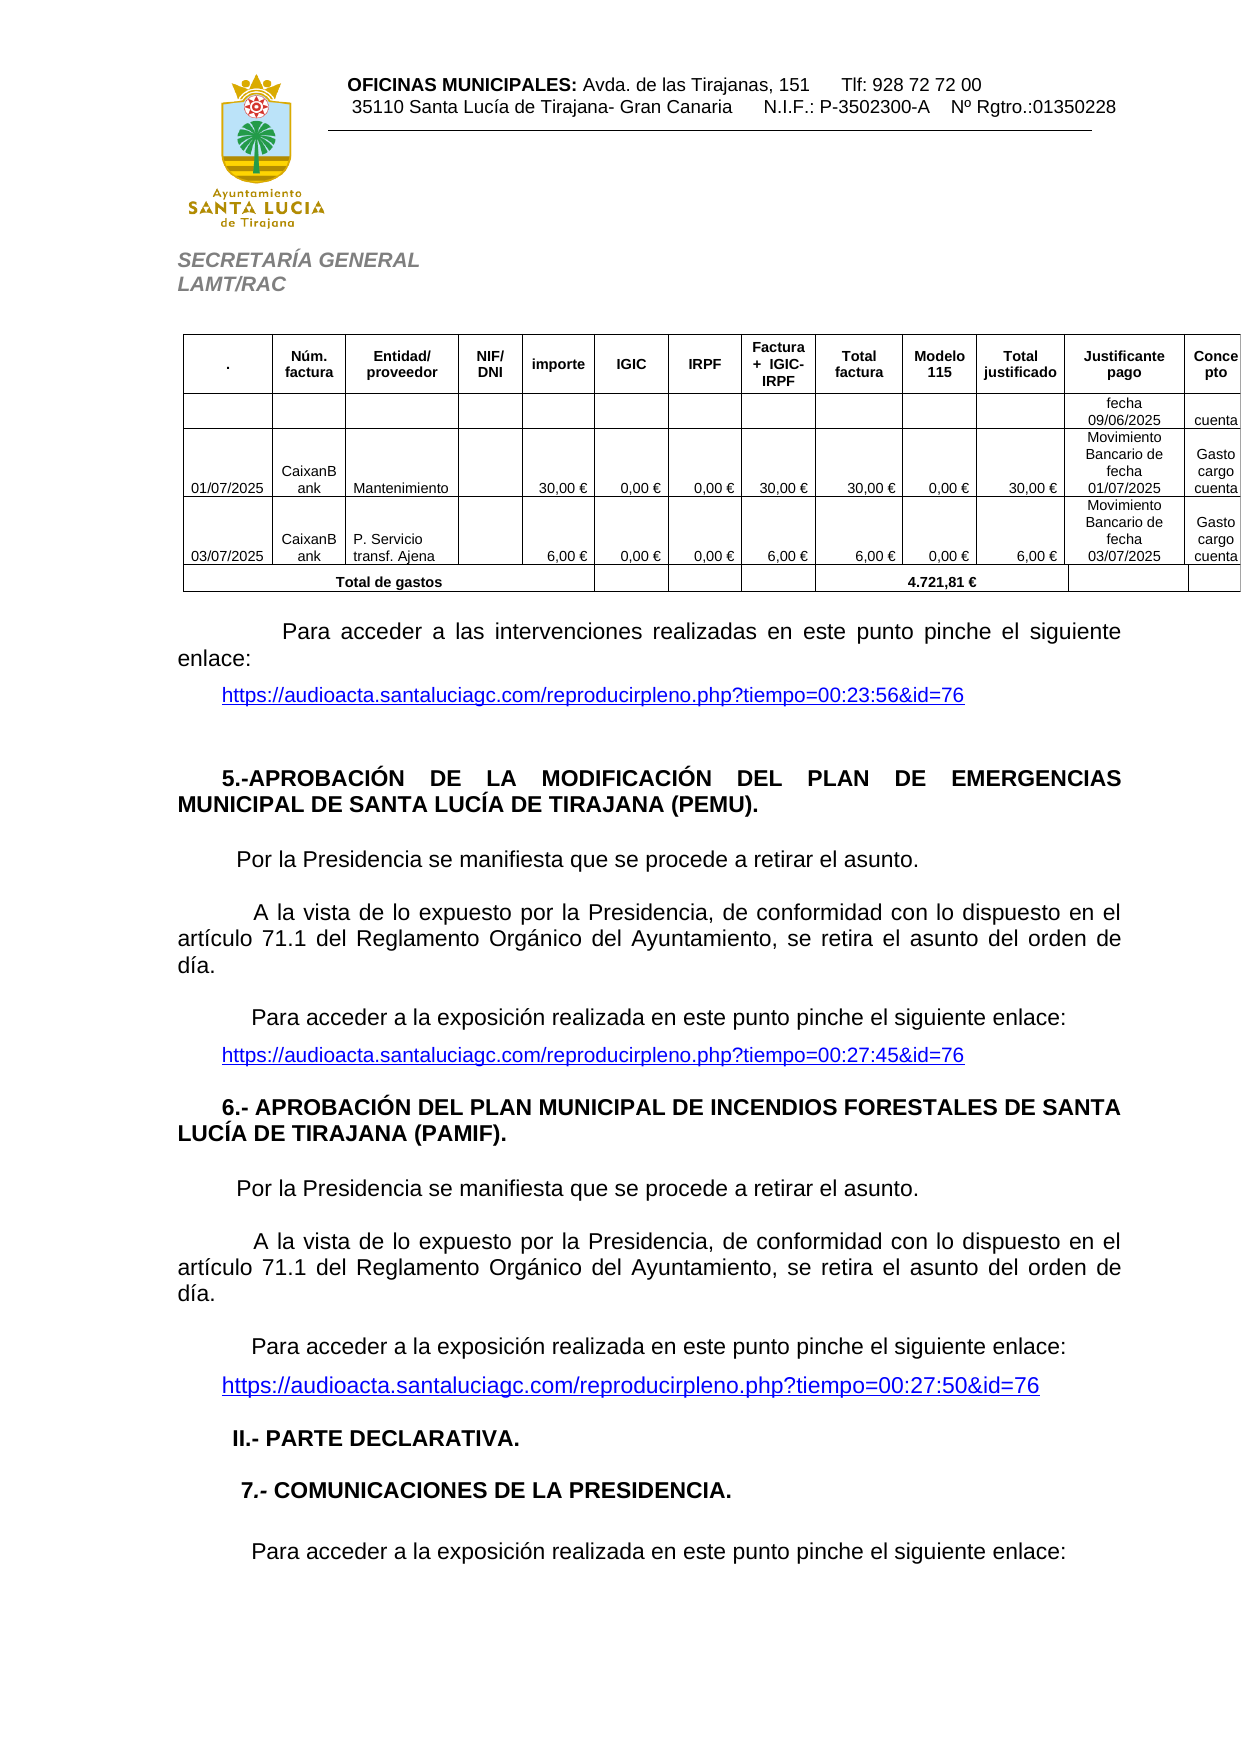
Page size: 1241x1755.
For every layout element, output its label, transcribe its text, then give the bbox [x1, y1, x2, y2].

text Para acceder a la exposición realizada en este punto pinche el siguiente enlace: [177, 1333, 1122, 1359]
table_cell [273, 394, 345, 428]
table_cell 0,00 € [903, 497, 976, 564]
table_cell [346, 394, 458, 428]
text Por la Presidencia se manifiesta que se procede a retirar el asunto. [177, 846, 1122, 873]
text Por la Presidencia se manifiesta que se procede a retirar el asunto. [177, 1175, 1122, 1201]
table_cell 0,00 € [669, 429, 741, 496]
table_cell [816, 394, 902, 428]
table_cell [903, 394, 976, 428]
table_cell [459, 394, 522, 428]
table_cell Gasto cargo cuenta [1185, 497, 1240, 564]
table_cell 30,00 € [816, 429, 902, 496]
table_header Justificante pago [1065, 335, 1184, 393]
table_header IRPF [669, 335, 741, 393]
table_cell [742, 394, 815, 428]
subtitle 6.- APROBACIÓN DEL PLAN MUNICIPAL DE INCENDIOS FORESTALES DE SANTA LUCÍA DE TIRAJANA (PAMIF). [177, 1093, 1122, 1146]
table_header IGIC [595, 335, 668, 393]
table_cell 0,00 € [903, 429, 976, 496]
table_cell fecha 09/06/2025 [1065, 394, 1184, 428]
table_cell [669, 394, 741, 428]
table_cell 01/07/2025 [184, 429, 272, 496]
text Para acceder a las intervenciones realizadas en este punto pinche el siguiente enlace: [177, 618, 1122, 671]
table_cell Movimiento Bancario de fecha 01/07/2025 [1065, 429, 1184, 496]
table_cell 30,00 € [523, 429, 594, 496]
table_cell [595, 394, 668, 428]
text II.- PARTE DECLARATIVA. [177, 1425, 1119, 1451]
table_cell 6,00 € [523, 497, 594, 564]
table_cell 6,00 € [816, 497, 902, 564]
table_cell CaixanBank [273, 429, 345, 496]
table_header . [184, 335, 272, 393]
table_header importe [523, 335, 594, 393]
table_cell [1069, 565, 1188, 591]
text Para acceder a la exposición realizada en este punto pinche el siguiente enlace: [177, 1538, 1122, 1564]
table_cell [523, 394, 594, 428]
table_cell 0,00 € [669, 497, 741, 564]
table_header Total factura [816, 335, 902, 393]
table_cell 4.721,81 € [816, 565, 1068, 591]
table_cell Movimiento Bancario de fecha 03/07/2025 [1065, 497, 1184, 564]
text https://audioacta.santaluciagc.com/reproducirpleno.php?tiempo=00:27:45&id=76 [177, 1043, 1122, 1067]
table_cell [742, 565, 815, 591]
table_cell [459, 497, 522, 564]
table_cell 30,00 € [977, 429, 1064, 496]
table_cell [1189, 565, 1240, 591]
table_header NIF/DNI [459, 335, 522, 393]
text 7.- COMUNICACIONES DE LA PRESIDENCIA. [177, 1477, 1122, 1504]
table_header Modelo 115 [903, 335, 976, 393]
table_header Concepto [1185, 335, 1240, 393]
table_cell 6,00 € [977, 497, 1064, 564]
text A la vista de lo expuesto por la Presidencia, de conformidad con lo dispuesto en el artículo 71.1 del Reglamento Orgánico del Ayuntamiento, se retira el asunto del orden de día. [177, 899, 1122, 978]
table_cell 0,00 € [595, 497, 668, 564]
table_cell Total de gastos [184, 565, 594, 591]
table_cell [669, 565, 741, 591]
table_cell P. Servicio transf. Ajena [346, 497, 458, 564]
text https://audioacta.santaluciagc.com/reproducirpleno.php?tiempo=00:27:50&id=76 [177, 1372, 1122, 1398]
table_cell [459, 429, 522, 496]
text Para acceder a la exposición realizada en este punto pinche el siguiente enlace: [177, 1004, 1122, 1031]
subtitle https://audioacta.santaluciagc.com/reproducirpleno.php?tiempo=00:23:56&id=76 [177, 683, 1122, 707]
table_cell CaixanBank [273, 497, 345, 564]
table_cell Mantenimiento [346, 429, 458, 496]
subtitle 5.-APROBACIÓN DE LA MODIFICACIÓN DEL PLAN DE EMERGENCIAS MUNICIPAL DE SANTA LUCÍA DE TIRAJANA (PEMU). [177, 765, 1122, 817]
table_cell 03/07/2025 [184, 497, 272, 564]
table_cell [595, 565, 668, 591]
table_header Entidad/proveedor [346, 335, 458, 393]
table_cell cuenta [1185, 394, 1240, 428]
table_cell Gasto cargo cuenta [1185, 429, 1240, 496]
table_cell [184, 394, 272, 428]
table_header Factura+ IGIC-IRPF [742, 335, 815, 393]
table_header Núm. factura [273, 335, 345, 393]
text A la vista de lo expuesto por la Presidencia, de conformidad con lo dispuesto en el artículo 71.1 del Reglamento Orgánico del Ayuntamiento, se retira el asunto del orden de día. [177, 1228, 1122, 1307]
table_cell [977, 394, 1064, 428]
table_cell 0,00 € [595, 429, 668, 496]
table_cell 30,00 € [742, 429, 815, 496]
table_header Total justificado [977, 335, 1064, 393]
table_cell 6,00 € [742, 497, 815, 564]
